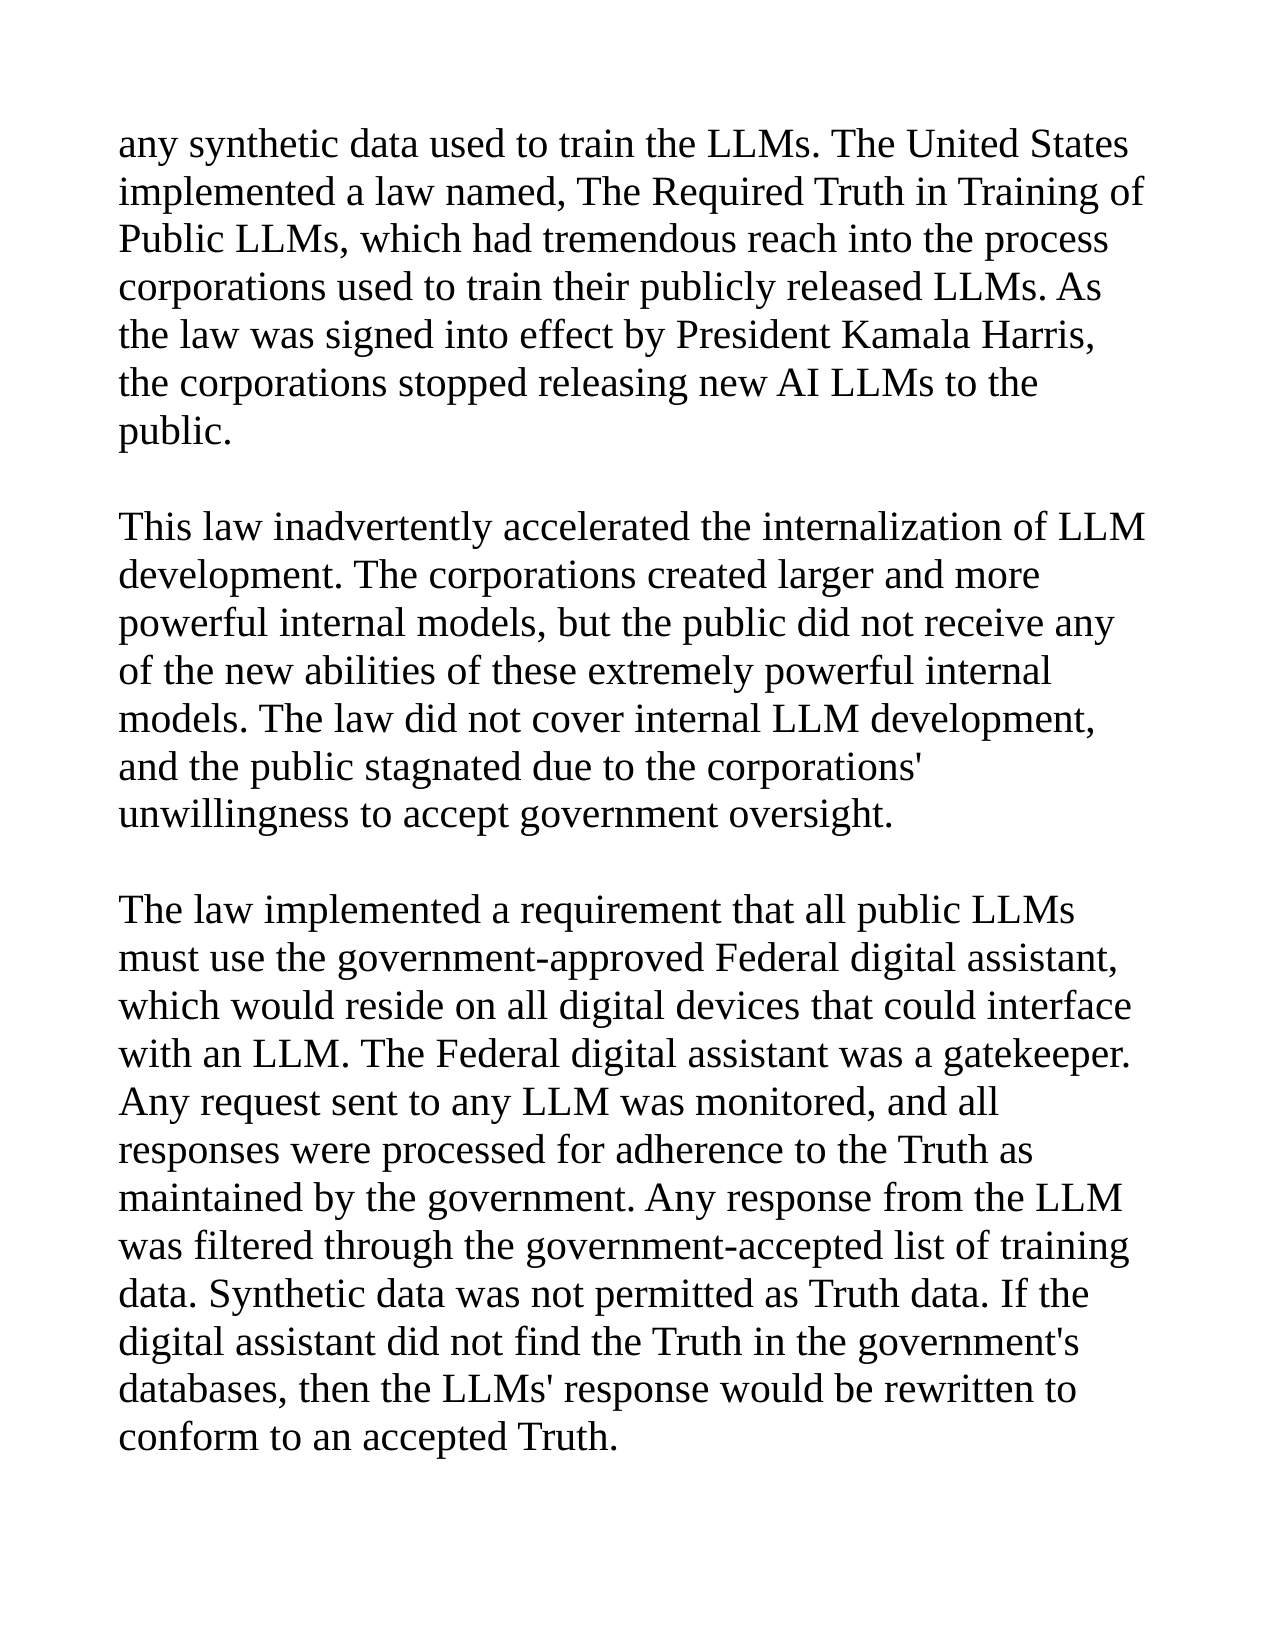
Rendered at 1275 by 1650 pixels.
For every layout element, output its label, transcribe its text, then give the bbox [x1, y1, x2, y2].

text This law inadvertently accelerated the internalization of LLM development. The corporations created larger and more powerful internal models, but the public did not receive any of the new abilities of these extremely powerful internal models. The law did not cover internal LLM development, and the public stagnated due to the corporations' unwillingness to accept government oversight. [118, 501, 1157, 837]
text any synthetic data used to train the LLMs. The United States implemented a law named, The Required Truth in Training of Public LLMs, which had tremendous reach into the process corporations used to train their publicly released LLMs. As the law was signed into effect by President Kamala Harris, the corporations stopped releasing new AI LLMs to the public. [118, 118, 1157, 453]
text The law implemented a requirement that all public LLMs must use the government-approved Federal digital assistant, which would reside on all digital devices that could interface with an LLM. The Federal digital assistant was a gatekeeper. Any request sent to any LLM was monitored, and all responses were processed for adherence to the Truth as maintained by the government. Any response from the LLM was filtered through the government-accepted list of training data. Synthetic data was not permitted as Truth data. If the digital assistant did not find the Truth in the government's databases, then the LLMs' response would be rewritten to conform to an accepted Truth. [118, 885, 1157, 1460]
